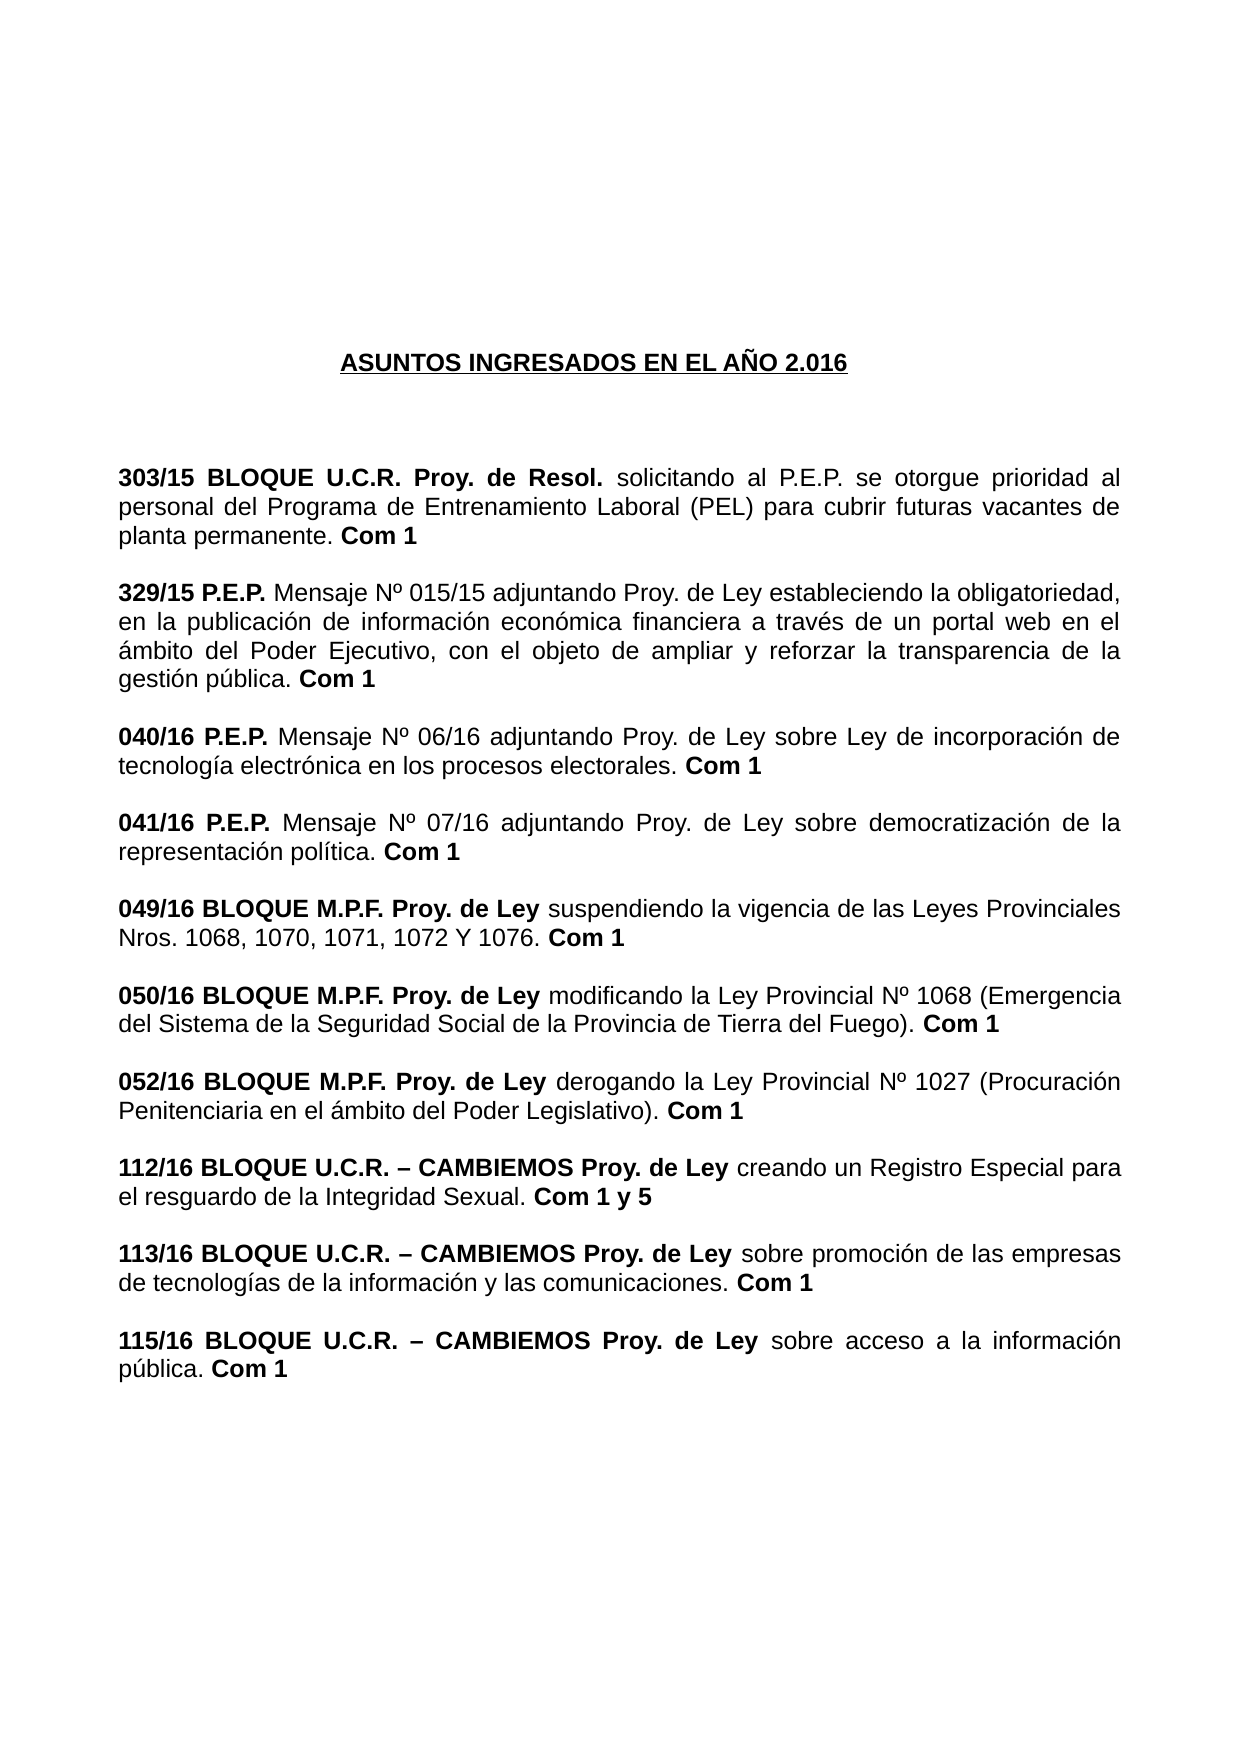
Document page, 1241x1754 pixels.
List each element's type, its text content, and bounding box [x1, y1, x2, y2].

text 049/16 BLOQUE M.P.F. Proy. de Ley suspendiendo la vigencia de las Leyes Provinciales Nros. 1068, 1070, 1071, 1072 Y 1076. Com 1 [118, 894, 1122, 952]
text 112/16 BLOQUE U.C.R. – CAMBIEMOS Proy. de Ley creando un Registro Especial para el resguardo de la Integridad Sexual. Com 1 y 5 [118, 1153, 1122, 1211]
text 329/15 P.E.P. Mensaje Nº 015/15 adjuntando Proy. de Ley estableciendo la obligatoriedad, en la publicación de información económica financiera a través de un portal web en el ámbito del Poder Ejecutivo, con el objeto de ampliar y reforzar la transparencia de la gestión pública. Com 1 [118, 578, 1122, 693]
text 050/16 BLOQUE M.P.F. Proy. de Ley modificando la Ley Provincial Nº 1068 (Emergencia del Sistema de la Seguridad Social de la Provincia de Tierra del Fuego). Com 1 [118, 981, 1122, 1038]
text 303/15 BLOQUE U.C.R. Proy. de Resol. solicitando al P.E.P. se otorgue prioridad al personal del Programa de Entrenamiento Laboral (PEL) para cubrir futuras vacantes de planta permanente. Com 1 [118, 463, 1122, 549]
text 113/16 BLOQUE U.C.R. – CAMBIEMOS Proy. de Ley sobre promoción de las empresas de tecnologías de la información y las comunicaciones. Com 1 [118, 1239, 1122, 1297]
text 052/16 BLOQUE M.P.F. Proy. de Ley derogando la Ley Provincial Nº 1027 (Procuración Penitenciaria en el ámbito del Poder Legislativo). Com 1 [118, 1067, 1122, 1124]
text ASUNTOS INGRESADOS EN EL AÑO 2.016 [118, 348, 1122, 377]
text 041/16 P.E.P. Mensaje Nº 07/16 adjuntando Proy. de Ley sobre democratización de la representación política. Com 1 [118, 808, 1122, 866]
text 115/16 BLOQUE U.C.R. – CAMBIEMOS Proy. de Ley sobre acceso a la información pública. Com 1 [118, 1326, 1122, 1383]
text 040/16 P.E.P. Mensaje Nº 06/16 adjuntando Proy. de Ley sobre Ley de incorporación de tecnología electrónica en los procesos electorales. Com 1 [118, 722, 1122, 779]
